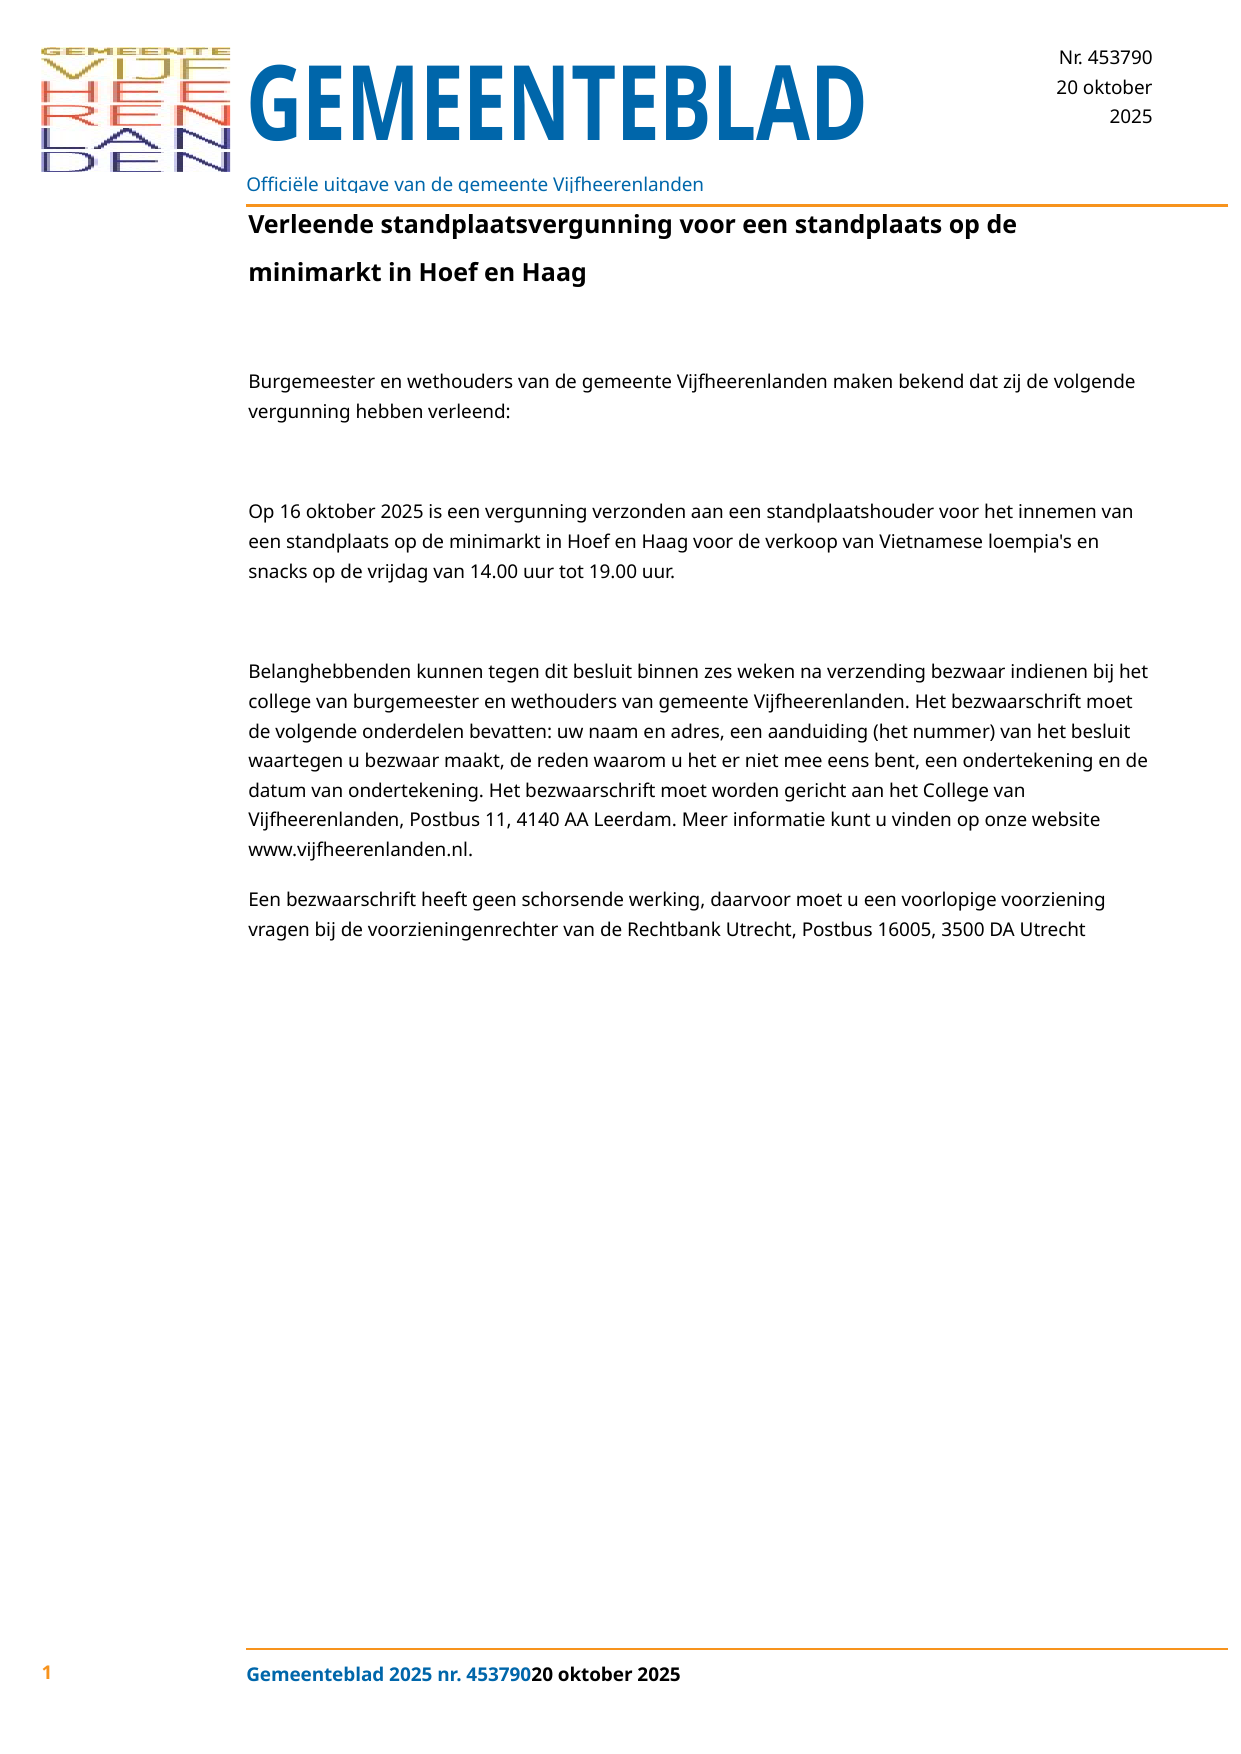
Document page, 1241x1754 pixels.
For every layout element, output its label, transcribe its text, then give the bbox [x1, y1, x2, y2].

text Belanghebbenden kunnen tegen dit besluit binnen zes weken na verzending bezwaar indienen bij het college van burgemeester en wethouders van gemeente Vijfheerenlanden. Het bezwaarschrift moet de volgende onderdelen bevatten: uw naam en adres, een aanduiding (het nummer) van het besluit waartegen u bezwaar maakt, de reden waarom u het er niet mee eens bent, een ondertekening en de datum van ondertekening. Het bezwaarschrift moet worden gericht aan het College van Vijfheerenlanden, Postbus 11, 4140 AA Leerdam. Meer informatie kunt u vinden op onze website www.vijfheerenlanden.nl. [248, 659, 1152, 862]
text Burgemeester en wethouders van de gemeente Vijfheerenlanden maken bekend dat zij de volgende vergunning hebben verleend: [248, 368, 1152, 424]
text Een bezwaarschrift heeft geen schorsende werking, daarvoor moet u een voorlopige voorziening vragen bij de voorzieningenrechter van de Rechtbank Utrecht, Postbus 16005, 3500 DA Utrecht [248, 887, 1152, 942]
text Op 16 oktober 2025 is een vergunning verzonden aan een standplaatshouder voor het innemen van een standplaats op de minimarkt in Hoef en Haag voor de verkoop van Vietnamese loempia's en snacks op de vrijdag van 14.00 uur tot 19.00 uur. [248, 499, 1152, 584]
picture [41, 47, 231, 172]
text Verleende standplaatsvergunning voor een standplaats op de minimarkt in Hoef en Haag [248, 207, 1152, 288]
